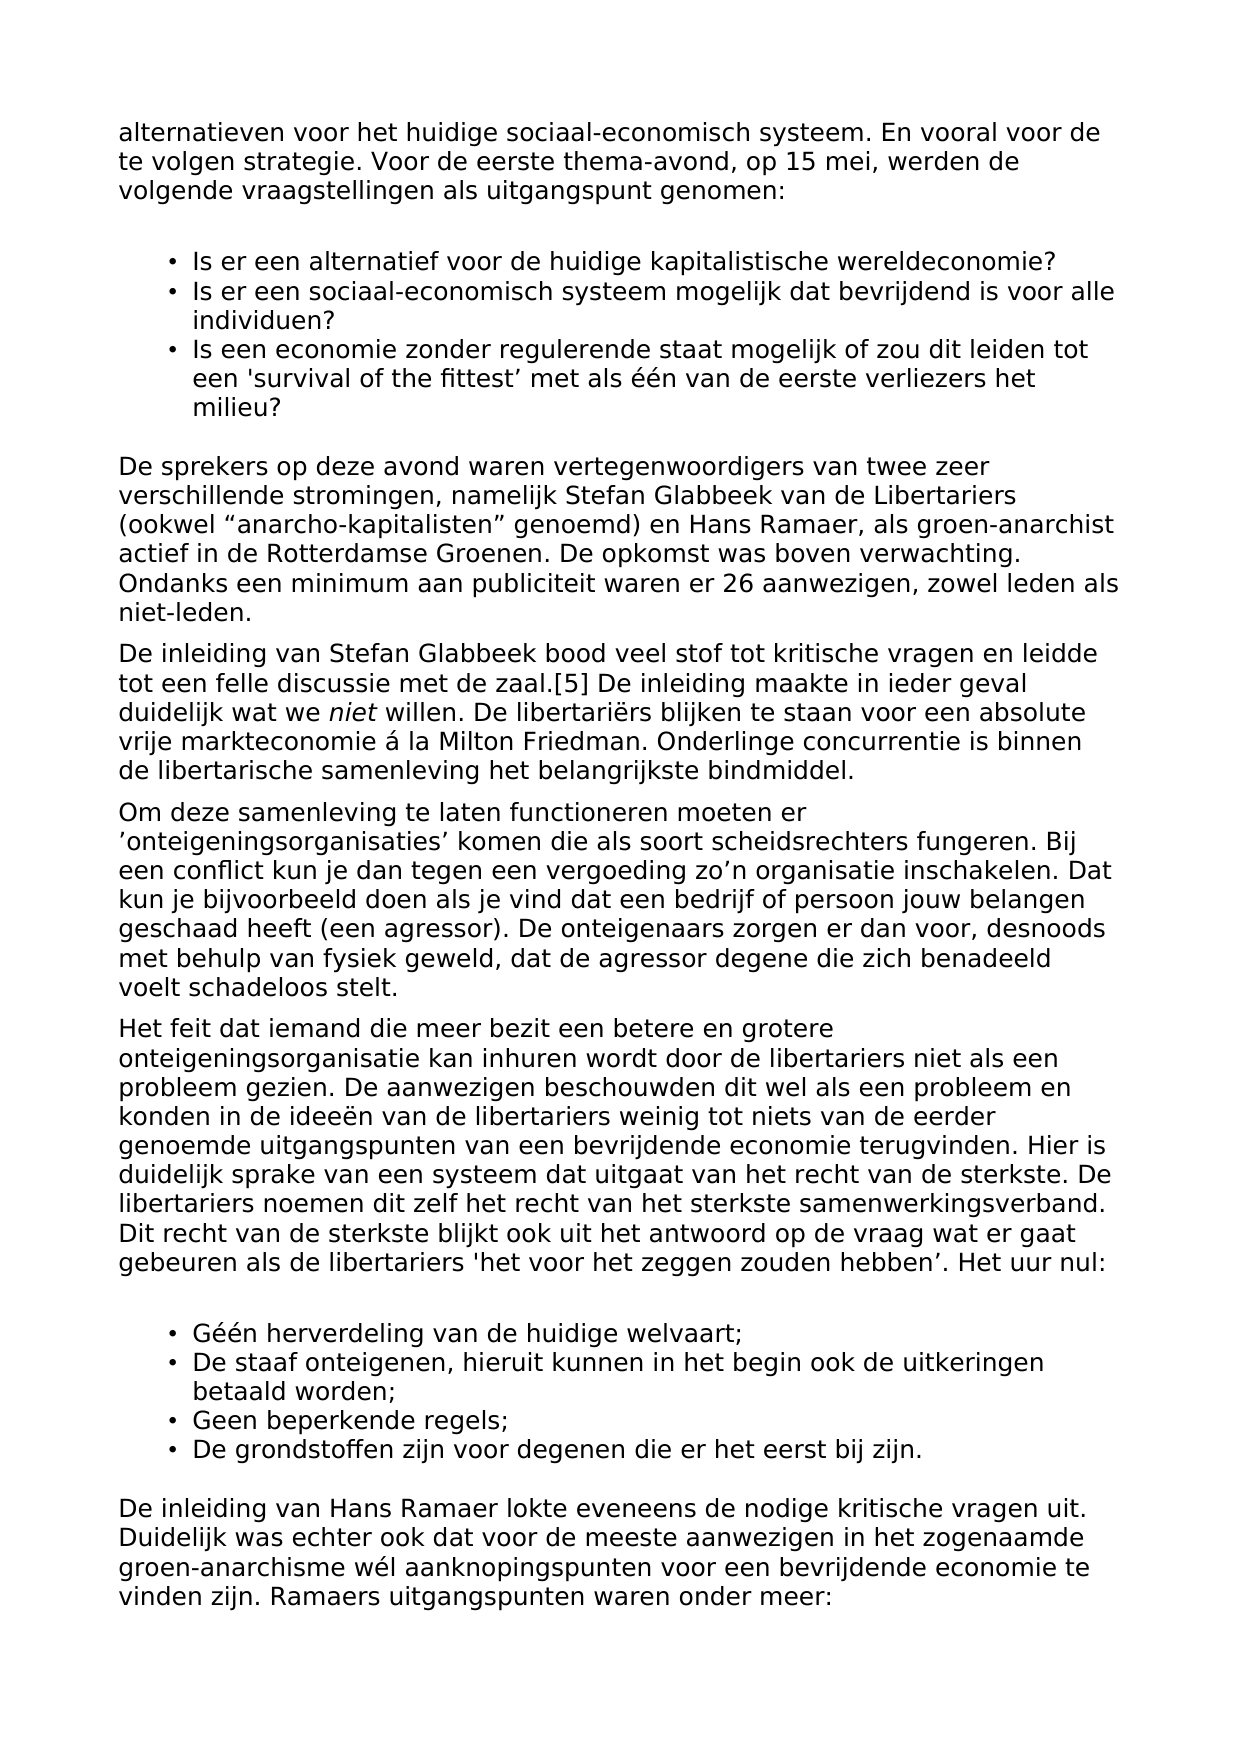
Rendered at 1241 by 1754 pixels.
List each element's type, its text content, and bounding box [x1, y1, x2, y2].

text De inleiding van Stefan Glabbeek bood veel stof tot kritische vragen en leidde tot een felle discussie met de zaal.[5] De inleiding maakte in ieder geval duidelijk wat we niet willen. De libertariërs blijken te staan voor een absolute vrije markteconomie á la Milton Friedman. Onderlinge concurrentie is binnen de libertarische samenleving het belangrijkste bindmiddel. [118, 639, 1122, 785]
list Is een economie zonder regulerende staat mogelijk of zou dit leiden tot een 'survival of the fittest’ met als één van de eerste verliezers het milieu? [177, 335, 1122, 423]
list De staaf onteigenen, hieruit kunnen in het begin ook de uitkeringen betaald worden; [177, 1348, 1122, 1407]
list Is er een sociaal-economisch systeem mogelijk dat bevrijdend is voor alle individuen? [177, 277, 1122, 335]
text alternatieven voor het huidige sociaal-economisch systeem. En vooral voor de te volgen strategie. Voor de eerste thema-avond, op 15 mei, werden de volgende vraagstellingen als uitgangspunt genomen: [118, 118, 1122, 206]
text Het feit dat iemand die meer bezit een betere en grotere onteigeningsorganisatie kan inhuren wordt door de libertariers niet als een probleem gezien. De aanwezigen beschouwden dit wel als een probleem en konden in de ideeën van de libertariers weinig tot niets van de eerder genoemde uitgangspunten van een bevrijdende economie terugvinden. Hier is duidelijk sprake van een systeem dat uitgaat van het recht van de sterkste. De libertariers noemen dit zelf het recht van het sterkste samenwerkingsverband. Dit recht van de sterkste blijkt ook uit het antwoord op de vraag wat er gaat gebeuren als de libertariers 'het voor het zeggen zouden hebben’. Het uur nul: [118, 1014, 1122, 1277]
list De grondstoffen zijn voor degenen die er het eerst bij zijn. [177, 1436, 1122, 1465]
text Om deze samenleving te laten functioneren moeten er ’onteigeningsorganisaties’ komen die als soort scheidsrechters fungeren. Bij een conflict kun je dan tegen een vergoeding zo’n organisatie inschakelen. Dat kun je bijvoorbeeld doen als je vind dat een bedrijf of persoon jouw belangen geschaad heeft (een agressor). De onteigenaars zorgen er dan voor, desnoods met behulp van fysiek geweld, dat de agressor degene die zich benadeeld voelt schadeloos stelt. [118, 798, 1122, 1002]
text De sprekers op deze avond waren vertegenwoordigers van twee zeer verschillende stromingen, namelijk Stefan Glabbeek van de Libertariers (ookwel “anarcho-kapitalisten” genoemd) en Hans Ramaer, als groen-anarchist actief in de Rotterdamse Groenen. De opkomst was boven verwachting. Ondanks een minimum aan publiciteit waren er 26 aanwezigen, zowel leden als niet-leden. [118, 452, 1122, 627]
list Geen beperkende regels; [177, 1407, 1122, 1436]
list Géén herverdeling van de huidige welvaart; [177, 1319, 1122, 1348]
list Is er een alternatief voor de huidige kapitalistische wereldeconomie? [177, 248, 1122, 277]
text De inleiding van Hans Ramaer lokte eveneens de nodige kritische vragen uit. Duidelijk was echter ook dat voor de meeste aanwezigen in het zogenaamde groen-anarchisme wél aanknopingspunten voor een bevrijdende economie te vinden zijn. Ramaers uitgangspunten waren onder meer: [118, 1494, 1122, 1611]
